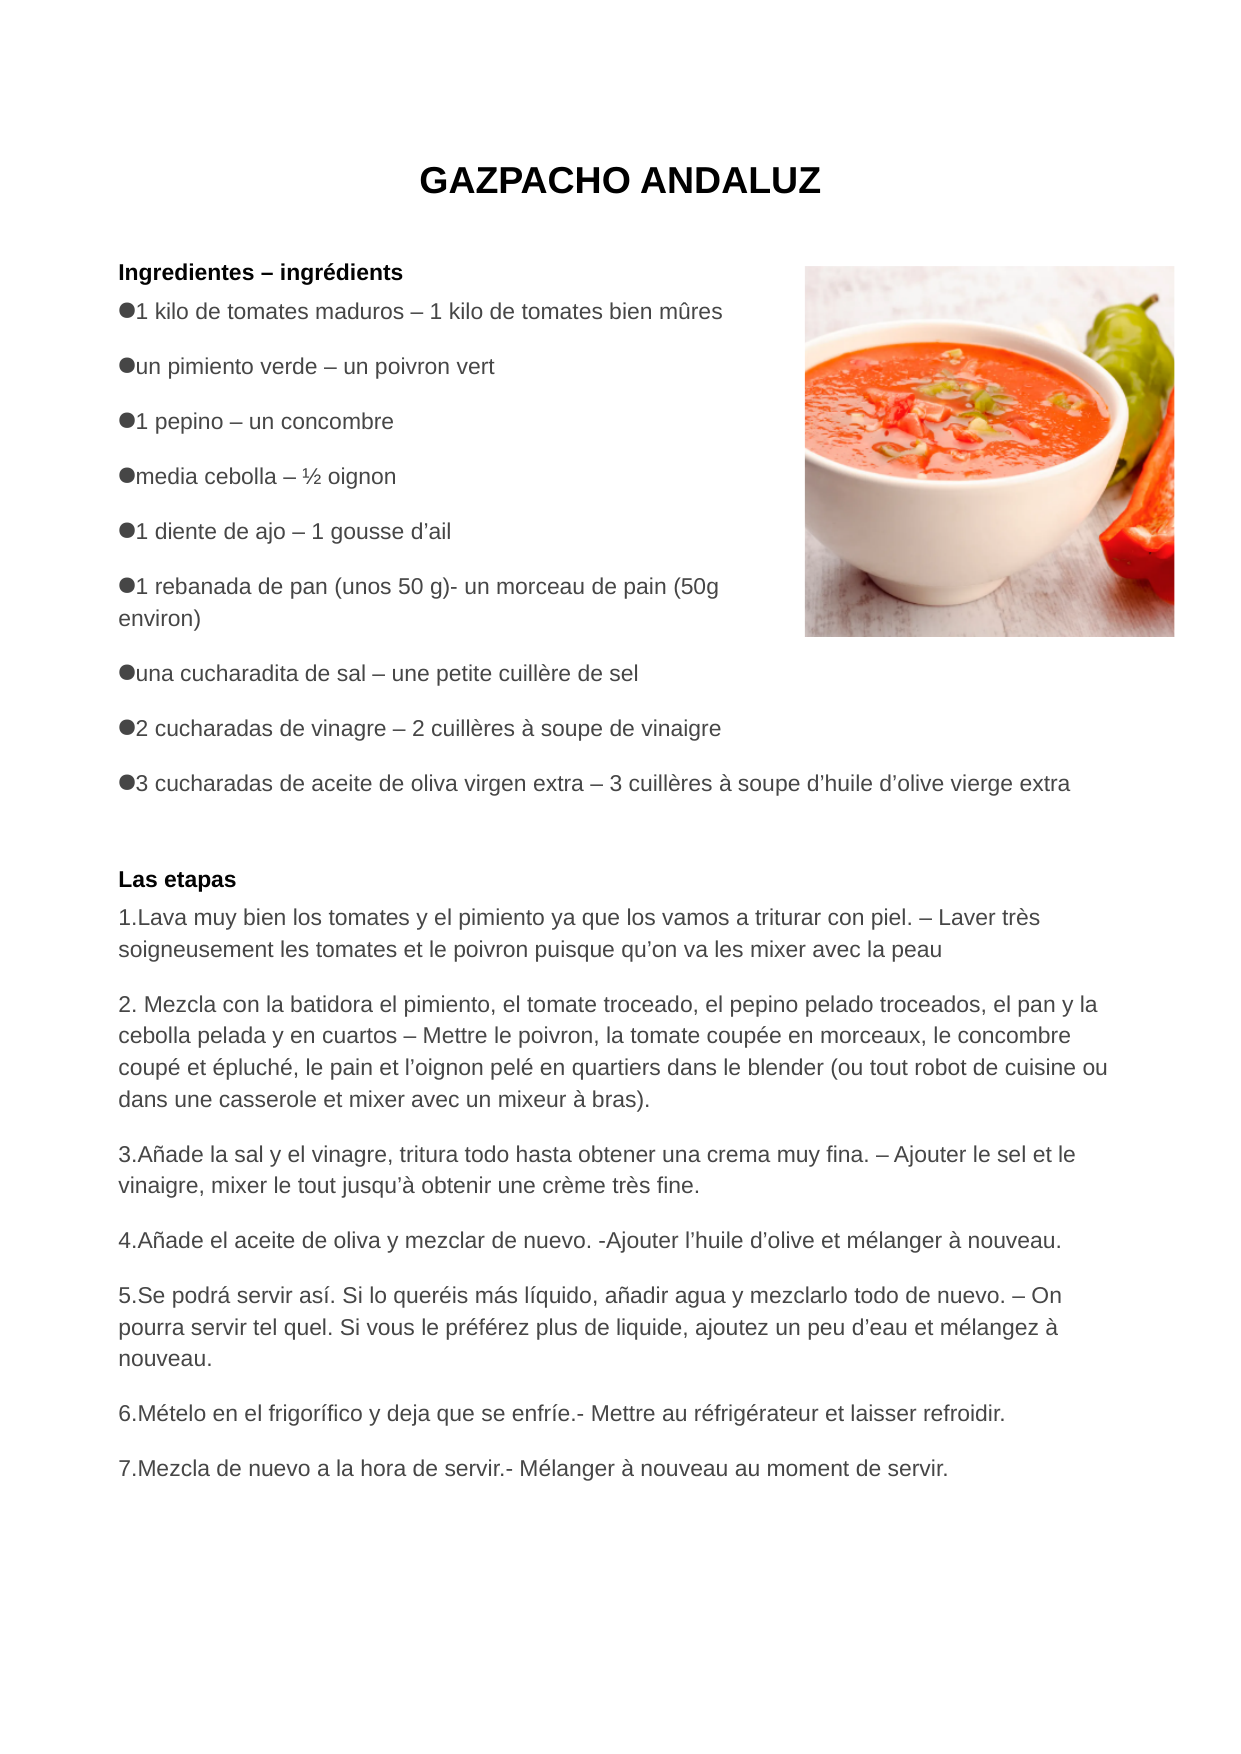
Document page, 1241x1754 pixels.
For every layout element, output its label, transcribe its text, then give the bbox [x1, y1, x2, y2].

list Añade la sal y el vinagre, tritura todo hasta obtener una crema muy fina. – Ajouter le sel et le vinaigre, mixer le tout jusqu’à obtenir une crème très fine. [118, 1141, 1122, 1198]
list Mezcla con la batidora el pimiento, el tomate troceado, el pepino pelado troceados, el pan y la cebolla pelada y en cuartos – Mettre le poivron, la tomate coupée en morceaux, le concombre coupé et épluché, le pain et l’oignon pelé en quartiers dans le blender (ou tout robot de cuisine ou dans une casserole et mixer avec un mixeur à bras). [118, 991, 1122, 1112]
list 3 cucharadas de aceite de oliva virgen extra – 3 cuillères à soupe d’huile d’olive vierge extra [118, 769, 1122, 796]
list una cucharadita de sal – une petite cuillère de sel [118, 659, 1122, 686]
list Mételo en el frigorífico y deja que se enfríe.- Mettre au réfrigérateur et laisser refroidir. [118, 1400, 1122, 1427]
list Se podrá servir así. Si lo queréis más líquido, añadir agua y mezclarlo todo de nuevo. – On pourra servir tel quel. Si vous le préférez plus de liquide, ajoutez un peu d’eau et mélangez à nouveau. [118, 1282, 1122, 1372]
list media cebolla – ½ oignon [118, 463, 804, 489]
picture [804, 265, 1175, 637]
list 1 kilo de tomates maduros – 1 kilo de tomates bien mûres [118, 298, 804, 324]
list 1 pepino – un concombre [118, 408, 804, 434]
list Añade el aceite de oliva y mezclar de nuevo. -Ajouter l’huile d’olive et mélanger à nouveau. [118, 1227, 1122, 1253]
list Lava muy bien los tomates y el pimiento ya que los vamos a triturar con piel. – Laver très soigneusement les tomates et le poivron puisque qu’on va les mixer avec la peau [118, 904, 1122, 962]
subtitle Las etapas [118, 866, 1122, 892]
list 2 cucharadas de vinagre – 2 cuillères à soupe de vinaigre [118, 714, 1122, 741]
list un pimiento verde – un poivron vert [118, 353, 804, 379]
list Mezcla de nuevo a la hora de servir.- Mélanger à nouveau au moment de servir. [118, 1455, 1122, 1482]
list 1 rebanada de pan (unos 50 g)- un morceau de pain (50g environ) [118, 573, 804, 631]
subtitle Ingredientes – ingrédients [118, 259, 1122, 286]
text GAZPACHO ANDALUZ [118, 158, 1122, 201]
list 1 diente de ajo – 1 gousse d’ail [118, 518, 804, 544]
